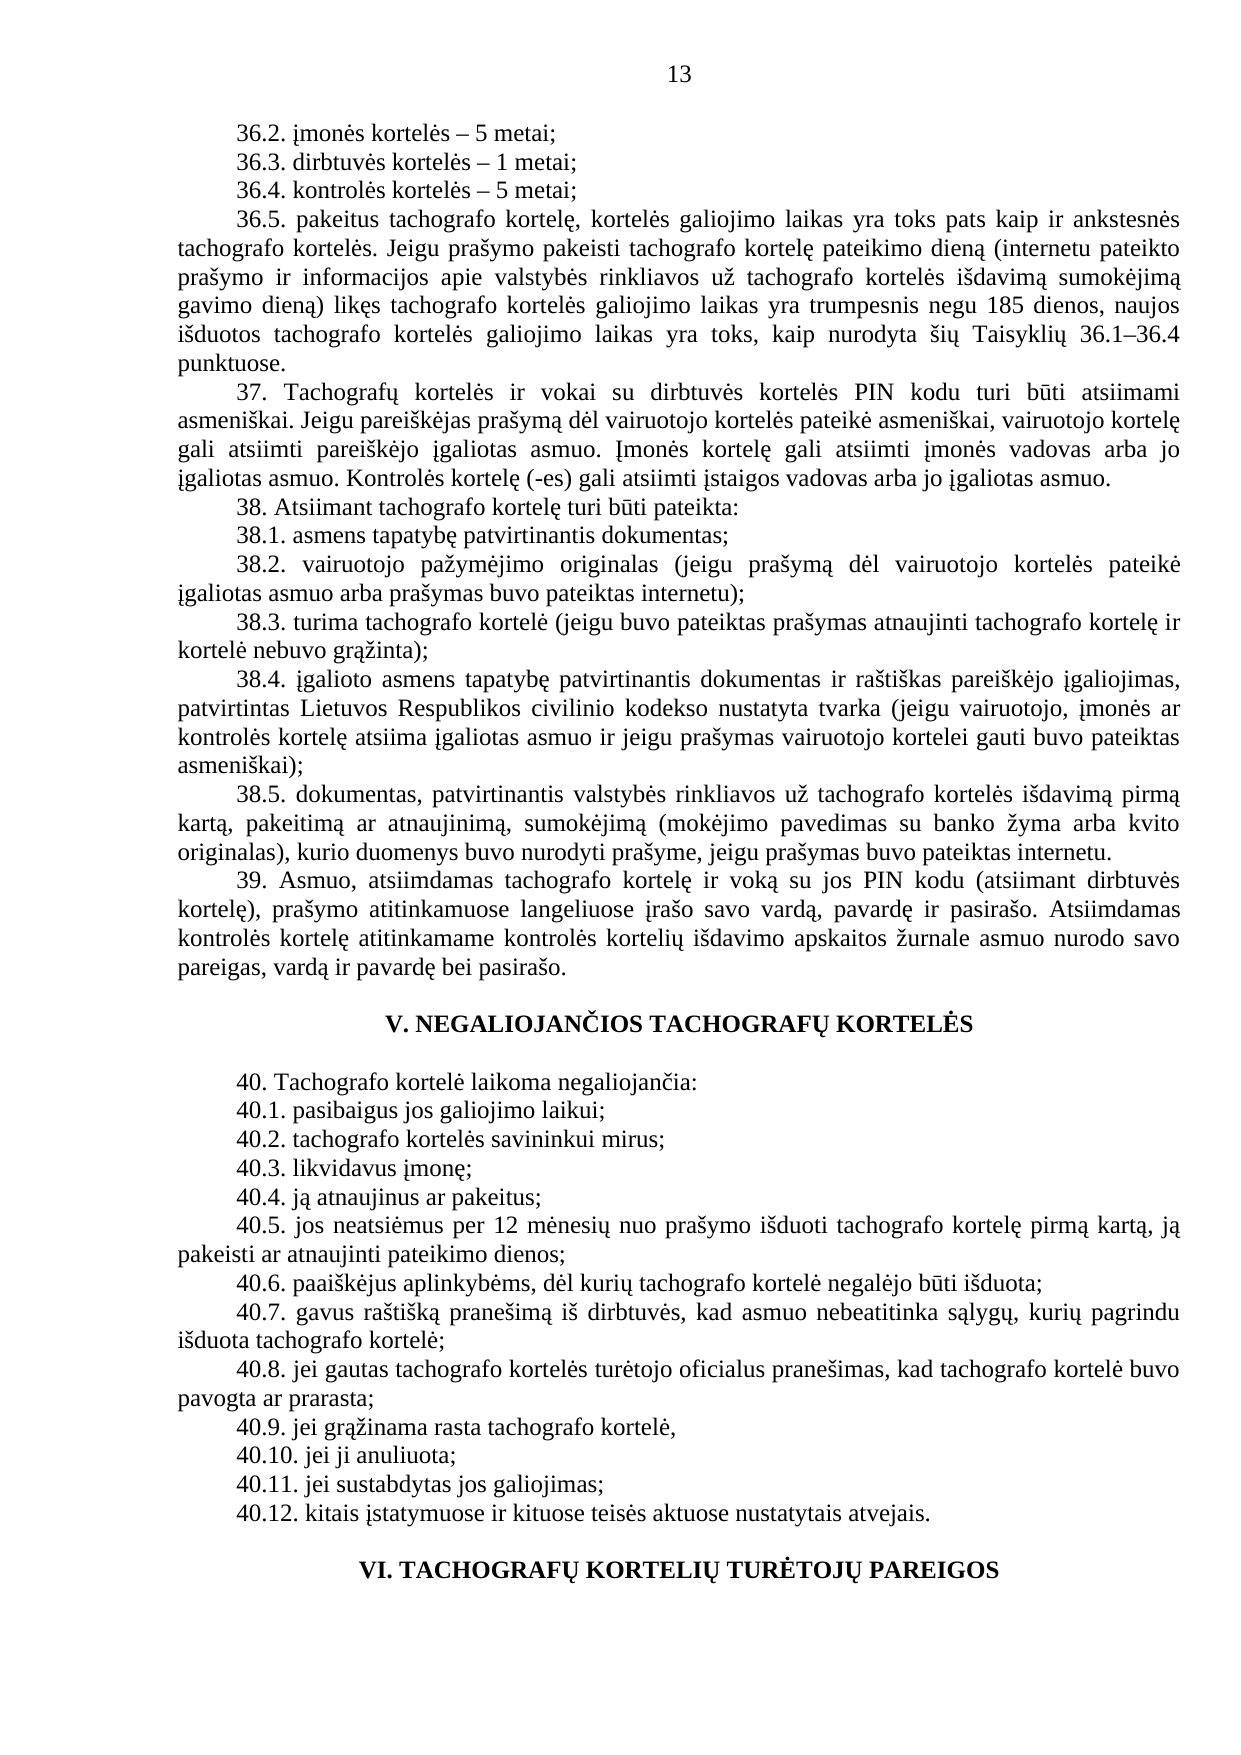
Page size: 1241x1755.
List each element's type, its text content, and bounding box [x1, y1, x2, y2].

text 40.7. gavus raštišką pranešimą iš dirbtuvės, kad asmuo nebeatitinka sąlygų, kurių pagrindu išduota tachografo kortelė; [177, 1297, 1181, 1354]
text VI. TACHOGRAFŲ KORTELIŲ TURĖTOJŲ PAREIGOS [177, 1556, 1181, 1584]
text 40.8. jei gautas tachografo kortelės turėtojo oficialus pranešimas, kad tachografo kortelė buvo pavogta ar prarasta; [177, 1354, 1181, 1412]
text 40.2. tachografo kortelės savininkui mirus; [177, 1124, 1181, 1153]
text 38.1. asmens tapatybę patvirtinantis dokumentas; [177, 521, 1181, 549]
text 40.12. kitais įstatymuose ir kituose teisės aktuose nustatytais atvejais. [177, 1498, 1181, 1527]
text 36.5. pakeitus tachografo kortelę, kortelės galiojimo laikas yra toks pats kaip ir ankstesnės tachografo kortelės. Jeigu prašymo pakeisti tachografo kortelę pateikimo dieną (internetu pateikto prašymo ir informacijos apie valstybės rinkliavos už tachografo kortelės išdavimą sumokėjimą gavimo dieną) likęs tachografo kortelės galiojimo laikas yra trumpesnis negu 185 dienos, naujos išduotos tachografo kortelės galiojimo laikas yra toks, kaip nurodyta šių Taisyklių 36.1–36.4 punktuose. [177, 204, 1181, 377]
text 40.10. jei ji anuliuota; [177, 1441, 1181, 1469]
text 40.11. jei sustabdytas jos galiojimas; [177, 1469, 1181, 1498]
text 37. Tachografų kortelės ir vokai su dirbtuvės kortelės PIN kodu turi būti atsiimami asmeniškai. Jeigu pareiškėjas prašymą dėl vairuotojo kortelės pateikė asmeniškai, vairuotojo kortelę gali atsiimti pareiškėjo įgaliotas asmuo. Įmonės kortelę gali atsiimti įmonės vadovas arba jo įgaliotas asmuo. Kontrolės kortelę (-es) gali atsiimti įstaigos vadovas arba jo įgaliotas asmuo. [177, 377, 1181, 492]
text 40.3. likvidavus įmonę; [177, 1153, 1181, 1182]
text 38.2. vairuotojo pažymėjimo originalas (jeigu prašymą dėl vairuotojo kortelės pateikė įgaliotas asmuo arba prašymas buvo pateiktas internetu); [177, 549, 1181, 607]
text 38.4. įgalioto asmens tapatybę patvirtinantis dokumentas ir raštiškas pareiškėjo įgaliojimas, patvirtintas Lietuvos Respublikos civilinio kodekso nustatyta tvarka (jeigu vairuotojo, įmonės ar kontrolės kortelę atsiima įgaliotas asmuo ir jeigu prašymas vairuotojo kortelei gauti buvo pateiktas asmeniškai); [177, 664, 1181, 779]
text 36.3. dirbtuvės kortelės – 1 metai; [177, 147, 1181, 176]
text 36.4. kontrolės kortelės – 5 metai; [177, 176, 1181, 204]
text 39. Asmuo, atsiimdamas tachografo kortelę ir voką su jos PIN kodu (atsiimant dirbtuvės kortelę), prašymo atitinkamuose langeliuose įrašo savo vardą, pavardę ir pasirašo. Atsiimdamas kontrolės kortelę atitinkamame kontrolės kortelių išdavimo apskaitos žurnale asmuo nurodo savo pareigas, vardą ir pavardę bei pasirašo. [177, 866, 1181, 981]
text 40.9. jei grąžinama rasta tachografo kortelė, [177, 1412, 1181, 1441]
text 40. Tachografo kortelė laikoma negaliojančia: [177, 1067, 1181, 1096]
text V. NEGALIOJANČIOS TACHOGRAFŲ KORTELĖS [177, 1009, 1181, 1038]
text 38.5. dokumentas, patvirtinantis valstybės rinkliavos už tachografo kortelės išdavimą pirmą kartą, pakeitimą ar atnaujinimą, sumokėjimą (mokėjimo pavedimas su banko žyma arba kvito originalas), kurio duomenys buvo nurodyti prašyme, jeigu prašymas buvo pateiktas internetu. [177, 779, 1181, 866]
text 40.1. pasibaigus jos galiojimo laikui; [177, 1096, 1181, 1124]
text 36.2. įmonės kortelės – 5 metai; [177, 118, 1181, 147]
text 40.6. paaiškėjus aplinkybėms, dėl kurių tachografo kortelė negalėjo būti išduota; [177, 1268, 1181, 1297]
text 38.3. turima tachografo kortelė (jeigu buvo pateiktas prašymas atnaujinti tachografo kortelę ir kortelė nebuvo grąžinta); [177, 607, 1181, 664]
text 40.4. ją atnaujinus ar pakeitus; [177, 1182, 1181, 1211]
text 38. Atsiimant tachografo kortelę turi būti pateikta: [177, 492, 1181, 521]
text 40.5. jos neatsiėmus per 12 mėnesių nuo prašymo išduoti tachografo kortelę pirmą kartą, ją pakeisti ar atnaujinti pateikimo dienos; [177, 1211, 1181, 1268]
